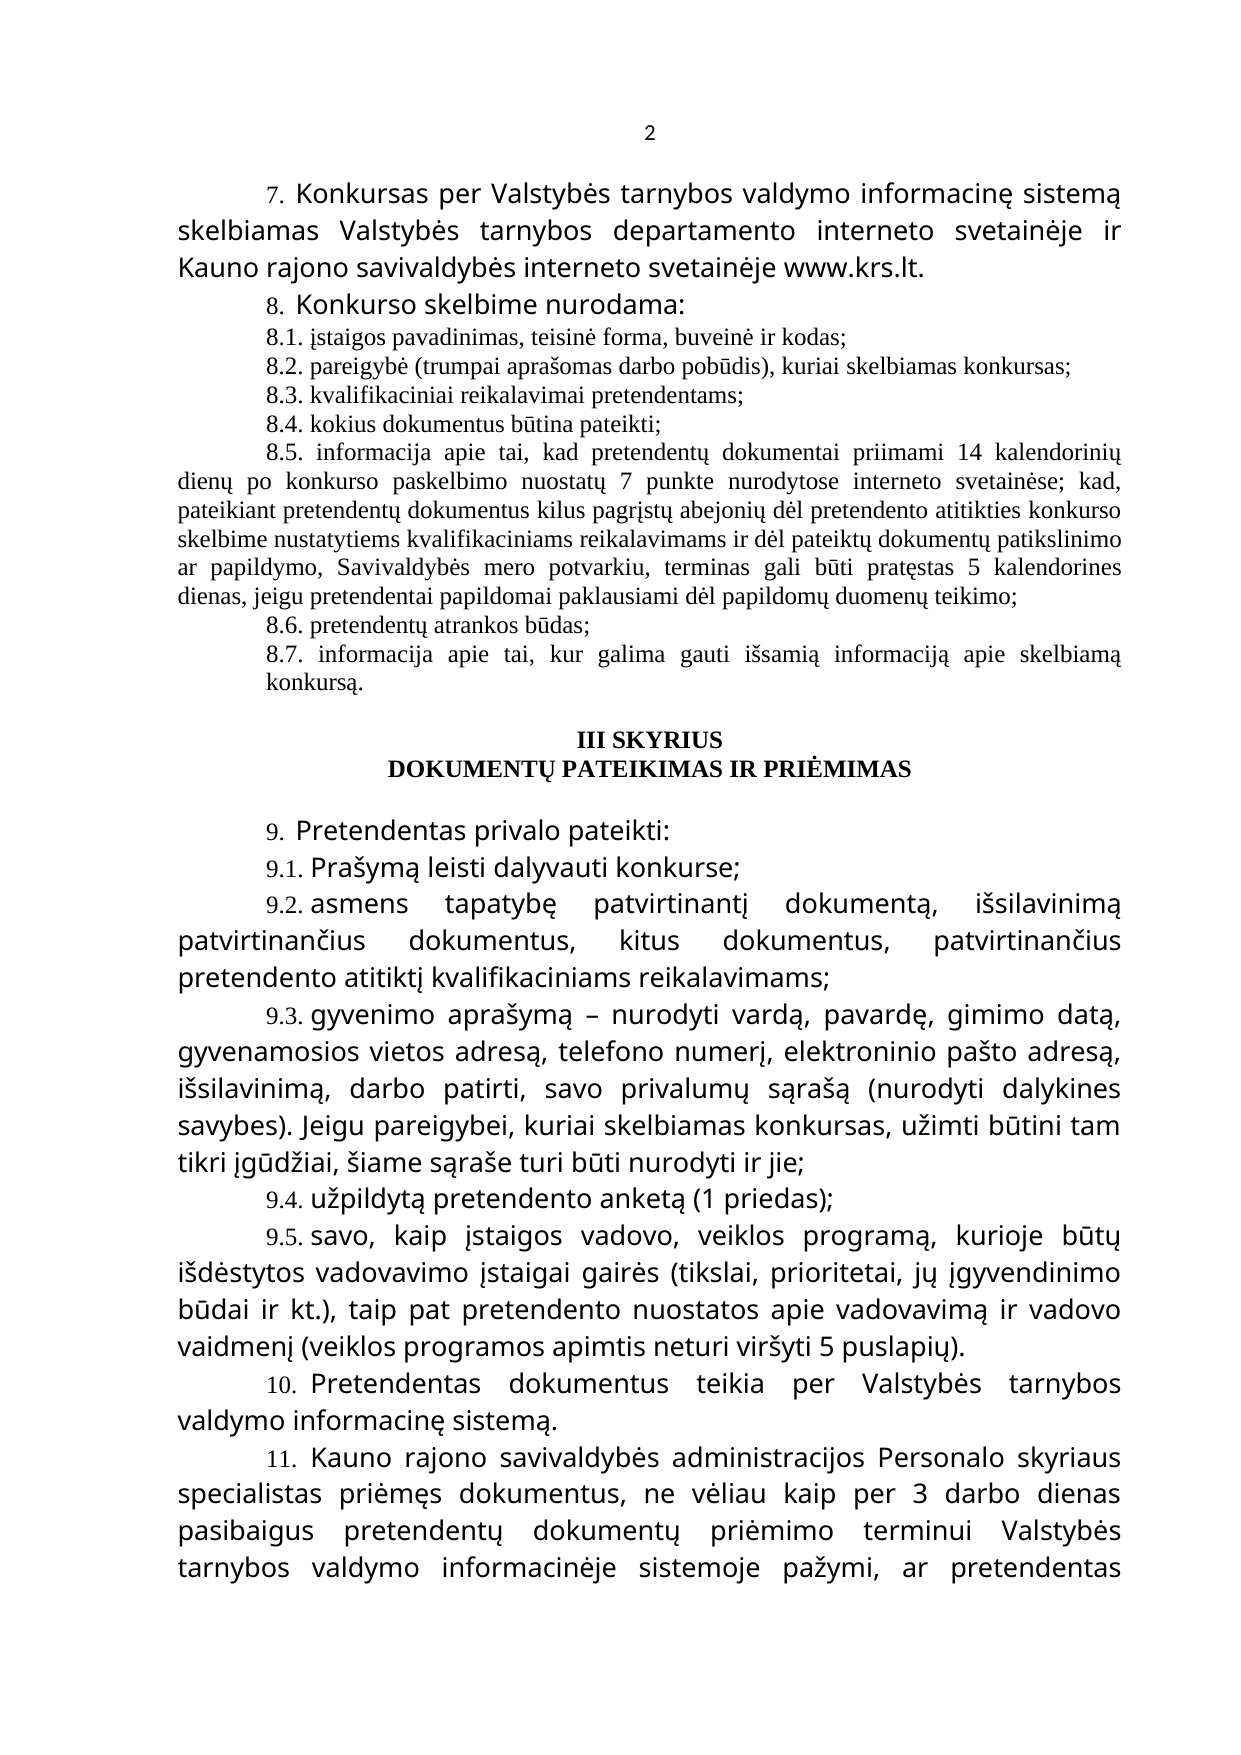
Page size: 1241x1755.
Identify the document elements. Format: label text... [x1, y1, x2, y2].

text 8. Konkurso skelbime nurodama: [177, 286, 1122, 322]
text 8.4. kokius dokumentus būtina pateikti; [266, 409, 1122, 437]
text 8.6. pretendentų atrankos būdas; [266, 610, 1122, 639]
text 11. Kauno rajono savivaldybės administracijos Personalo skyriaus specialistas priėmęs dokumentus, ne vėliau kaip per 3 darbo dienas pasibaigus pretendentų dokumentų priėmimo terminui Valstybės tarnybos valdymo informacinėje sistemoje pažymi, ar pretendentas [177, 1438, 1122, 1586]
text 9. Pretendentas privalo pateikti: [177, 811, 1122, 848]
text 9.3. gyvenimo aprašymą – nurodyti vardą, pavardę, gimimo datą, gyvenamosios vietos adresą, telefono numerį, elektroninio pašto adresą, išsilavinimą, darbo patirti, savo privalumų sąrašą (nurodyti dalykines savybes). Jeigu pareigybei, kuriai skelbiamas konkursas, užimti būtini tam tikri įgūdžiai, šiame sąraše turi būti nurodyti ir jie; [177, 996, 1122, 1180]
text 10. Pretendentas dokumentus teikia per Valstybės tarnybos valdymo informacinę sistemą. [177, 1364, 1122, 1438]
text DOKUMENTŲ PATEIKIMAS IR PRIĖMIMAS [177, 754, 1122, 782]
text 8.7. informacija apie tai, kur galima gauti išsamią informaciją apie skelbiamą konkursą. [266, 639, 1122, 696]
text 7. Konkursas per Valstybės tarnybos valdymo informacinę sistemą skelbiamas Valstybės tarnybos departamento interneto svetainėje ir Kauno rajono savivaldybės interneto svetainėje www.krs.lt. [177, 175, 1122, 286]
text III SKYRIUS [177, 725, 1122, 754]
text 9.1. Prašymą leisti dalyvauti konkurse; [177, 848, 1122, 885]
text 9.5. savo, kaip įstaigos vadovo, veiklos programą, kurioje būtų išdėstytos vadovavimo įstaigai gairės (tikslai, prioritetai, jų įgyvendinimo būdai ir kt.), taip pat pretendento nuostatos apie vadovavimą ir vadovo vaidmenį (veiklos programos apimtis neturi viršyti 5 puslapių). [177, 1217, 1122, 1364]
text 8.5. informacija apie tai, kad pretendentų dokumentai priimami 14 kalendorinių dienų po konkurso paskelbimo nuostatų 7 punkte nurodytose interneto svetainėse; kad, pateikiant pretendentų dokumentus kilus pagrįstų abejonių dėl pretendento atitikties konkurso skelbime nustatytiems kvalifikaciniams reikalavimams ir dėl pateiktų dokumentų patikslinimo ar papildymo, Savivaldybės mero potvarkiu, terminas gali būti pratęstas 5 kalendorines dienas, jeigu pretendentai papildomai paklausiami dėl papildomų duomenų teikimo; [177, 437, 1122, 610]
text 9.4. užpildytą pretendento anketą (1 priedas); [177, 1180, 1122, 1217]
text 8.2. pareigybė (trumpai aprašomas darbo pobūdis), kuriai skelbiamas konkursas; [266, 351, 1122, 380]
text 8.1. įstaigos pavadinimas, teisinė forma, buveinė ir kodas; [266, 322, 1122, 351]
text 8.3. kvalifikaciniai reikalavimai pretendentams; [266, 380, 1122, 409]
text 9.2. asmens tapatybę patvirtinantį dokumentą, išsilavinimą patvirtinančius dokumentus, kitus dokumentus, patvirtinančius pretendento atitiktį kvalifikaciniams reikalavimams; [177, 885, 1122, 996]
